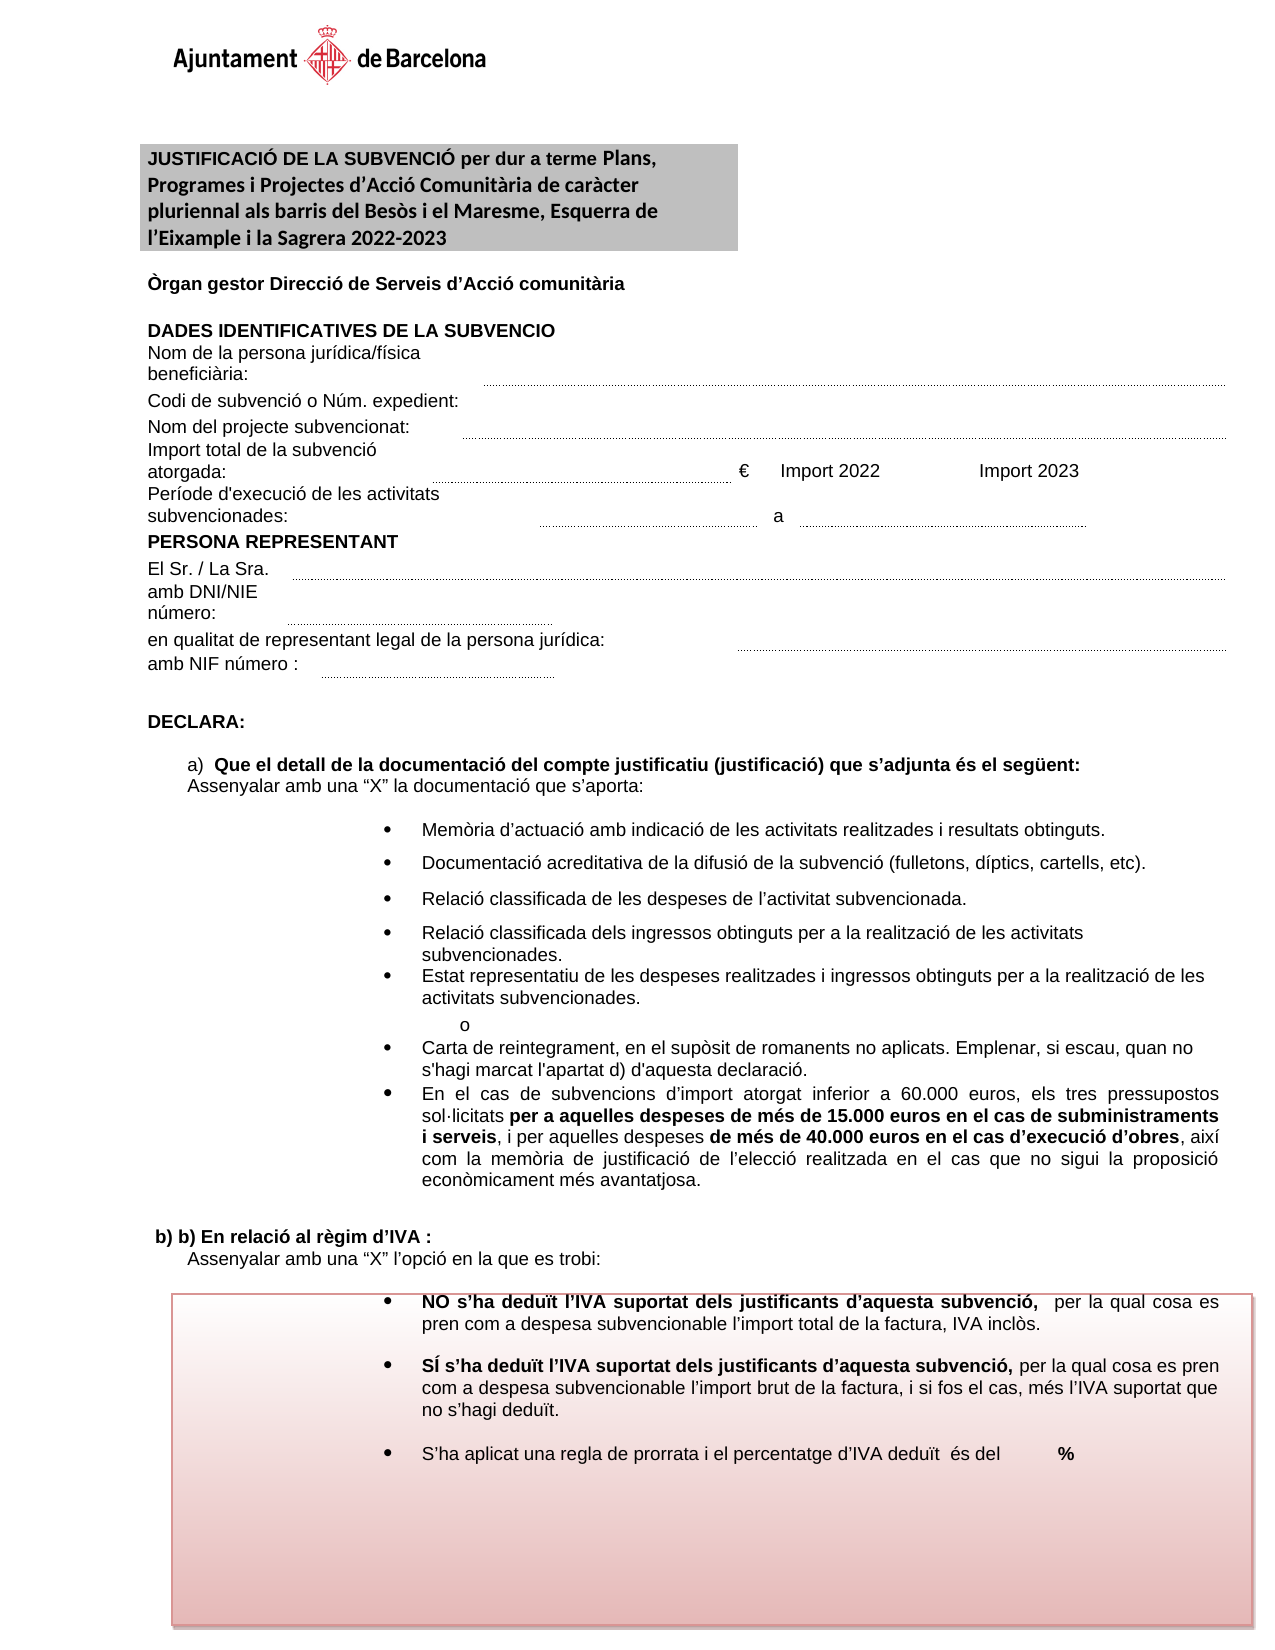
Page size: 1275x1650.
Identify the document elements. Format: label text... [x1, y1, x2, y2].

table_cell [1227, 438, 1275, 482]
table_cell [96, 306, 140, 315]
table_cell Relació classificada de les despeses de l’activitat subvencionada. [264, 888, 1227, 922]
table_cell [1187, 579, 1227, 623]
table_cell [1107, 677, 1151, 699]
table_cell [96, 699, 140, 732]
table_cell [264, 797, 564, 818]
table_cell [1227, 1037, 1275, 1082]
table_cell [433, 438, 731, 482]
table_cell Nom del projecte subvencionat: [140, 411, 463, 438]
table_cell [96, 579, 140, 623]
table_cell [180, 1083, 264, 1210]
table_cell [1227, 411, 1275, 438]
table_cell [800, 650, 828, 677]
table_cell [140, 1210, 180, 1291]
table_cell [96, 650, 140, 677]
table_cell [140, 888, 180, 922]
table_cell [1187, 526, 1227, 553]
table_cell [140, 677, 180, 699]
table_cell [1227, 1083, 1275, 1210]
table_cell [738, 624, 1227, 650]
table_cell [1227, 624, 1275, 650]
table_cell Nom de la persona jurídica/física beneficiària: [140, 342, 484, 385]
table_cell [1151, 699, 1275, 732]
table_cell [828, 650, 948, 677]
table_cell [1227, 385, 1275, 411]
table_cell [1151, 579, 1187, 623]
table_cell [403, 385, 1227, 411]
table_cell [963, 251, 1085, 272]
table_cell en qualitat de representant legal de la persona jurídica: [140, 624, 738, 650]
table_cell [96, 342, 140, 385]
table_cell [293, 553, 1227, 579]
table_cell [180, 1037, 264, 1082]
table_cell [264, 699, 564, 732]
table_cell Període d'execució de les activitats subvencionades: [140, 482, 540, 526]
table_cell [1227, 306, 1275, 315]
table_cell [484, 342, 1227, 385]
table_cell [96, 922, 140, 965]
table_cell [264, 677, 564, 699]
table_cell [738, 306, 756, 315]
table_cell [800, 482, 1085, 526]
table_cell [140, 251, 738, 272]
table_cell [180, 888, 264, 922]
table_cell [703, 650, 710, 677]
table_cell [1227, 482, 1275, 526]
table_cell [140, 965, 180, 1014]
table_cell [963, 579, 1085, 623]
table_cell [96, 852, 140, 887]
table_cell El Sr. / La Sra. [140, 553, 293, 579]
table_cell [96, 1210, 140, 1291]
table_cell [1227, 650, 1275, 677]
table_cell [1227, 818, 1275, 852]
table_cell [828, 306, 948, 315]
table_cell Documentació acreditativa de la difusió de la subvenció (fulletons, díptics, cartells, etc). [264, 852, 1227, 887]
table_cell [731, 579, 738, 623]
table_cell [96, 624, 140, 650]
table_cell [1187, 650, 1227, 677]
table_cell [463, 411, 1227, 438]
table_cell [1227, 1210, 1275, 1291]
table_cell [1107, 699, 1151, 732]
table_cell [800, 251, 828, 272]
table_cell [140, 1037, 180, 1082]
table_cell [1107, 797, 1151, 818]
table_cell Carta de reintegrament, en el supòsit de romanents no aplicats. Emplenar, si escau, quan no s'hagi marcat l'apartat d) d'aquesta declaració. [264, 1037, 1227, 1082]
table_cell [140, 306, 180, 315]
table_cell [828, 579, 948, 623]
table_cell [948, 251, 962, 272]
table_cell [140, 1465, 171, 1553]
table_cell [180, 965, 264, 1014]
table_cell [1107, 273, 1151, 306]
table_cell [731, 650, 738, 677]
table_cell [756, 315, 800, 342]
table_cell amb DNI/NIE número: [140, 579, 288, 623]
table_cell [963, 273, 1085, 306]
table_cell [1227, 251, 1275, 272]
table_cell [948, 315, 962, 342]
table_cell [1187, 306, 1227, 315]
table_header [1187, 144, 1227, 251]
table_cell [1151, 315, 1187, 342]
table_cell [703, 306, 710, 315]
table_cell [554, 579, 564, 623]
table_cell [1227, 732, 1275, 797]
table_cell [264, 1014, 1227, 1037]
table_cell [180, 818, 264, 852]
table_cell [1256, 1355, 1275, 1465]
table_cell [731, 306, 738, 315]
table_cell [738, 251, 756, 272]
table_cell En el cas de subvencions d’import atorgat inferior a 60.000 euros, els tres pressupostos sol·licitats per a aquelles despeses de més de 15.000 euros en el cas de subministraments i serveis, i per aquelles despeses de més de 40.000 euros en el cas d’execució d’obres, així com la memòria de justificació de l’elecció realitzada en el cas que no sigui la proposició econòmicament més avantatjosa. [264, 1083, 1227, 1210]
table_cell [1187, 251, 1227, 272]
table_cell [710, 650, 731, 677]
table_cell [1085, 650, 1107, 677]
table_cell [564, 677, 828, 699]
table_cell [564, 797, 828, 818]
table_cell [96, 251, 140, 272]
table_cell Relació classificada dels ingressos obtinguts per a la realització de les activitats subvencionades. [264, 922, 1227, 965]
table_cell [554, 650, 564, 677]
table_cell [1107, 482, 1151, 526]
table_cell [800, 273, 828, 306]
table_cell b) b) En relació al règim d’IVA : Assenyalar amb una “X” l’opció en la que es trobi: [180, 1210, 1227, 1291]
table_cell [1227, 1291, 1275, 1355]
table_cell [948, 273, 962, 306]
table_cell [1085, 579, 1107, 623]
table_header JUSTIFICACIÓ DE LA SUBVENCIÓ per dur a terme Plans, Programes i Projectes d’Acció Comunitària de caràcter pluriennal als barris del Besòs i el Maresme, Esquerra de l’Eixample i la Sagrera 2022-2023 [140, 144, 738, 251]
table_cell [322, 650, 554, 677]
table_cell [140, 922, 180, 965]
table_cell [1085, 315, 1107, 342]
table_cell [1227, 922, 1275, 965]
table_cell [756, 306, 800, 315]
table_cell [96, 965, 140, 1014]
table_cell [1151, 251, 1187, 272]
table_cell [1227, 579, 1275, 623]
table_cell [1085, 482, 1107, 526]
table_cell [1227, 797, 1275, 818]
table_cell [948, 650, 962, 677]
table_cell [800, 306, 828, 315]
table_cell [96, 1014, 140, 1037]
table_cell [140, 797, 180, 818]
table_header [738, 144, 1187, 251]
table_cell [96, 677, 140, 699]
table_cell [96, 411, 140, 438]
table_cell [96, 1037, 140, 1082]
table_cell a [756, 482, 800, 526]
table_cell [1107, 251, 1151, 272]
table_cell [1085, 251, 1107, 272]
table_cell [710, 306, 731, 315]
table_cell [1151, 650, 1187, 677]
table_cell [140, 1291, 180, 1355]
table_cell [828, 273, 948, 306]
table_cell [963, 315, 1085, 342]
table_cell [1187, 315, 1227, 342]
table_cell [1107, 650, 1151, 677]
table_cell [140, 1083, 180, 1210]
table_cell [1187, 482, 1227, 526]
table_cell [738, 315, 756, 342]
table_cell DADES IDENTIFICATIVES DE LA SUBVENCIO [140, 315, 710, 342]
table_cell [140, 1355, 171, 1465]
table_cell [756, 650, 800, 677]
table_cell [756, 251, 800, 272]
table_cell [1107, 579, 1151, 623]
table_cell Import total de la subvenció atorgada: [140, 438, 433, 482]
table_cell [96, 553, 140, 579]
table_cell [738, 579, 756, 623]
table_cell DECLARA: [140, 699, 264, 732]
table_cell [140, 1014, 180, 1037]
table_cell Estat representatiu de les despeses realitzades i ingressos obtinguts per a la realització de les activitats subvencionades. [264, 965, 1227, 1014]
table_cell [96, 1465, 140, 1553]
table_cell [710, 579, 731, 623]
table_cell [731, 315, 738, 342]
table_cell [828, 797, 1107, 818]
table_cell [1256, 1465, 1275, 1553]
table_cell [828, 699, 1107, 732]
table_cell a) Que el detall de la documentació del compte justificatiu (justificació) que s’adjunta és el següent: Assenyalar amb una “X” la documentació que s’aporta: [180, 732, 1227, 797]
table_cell [140, 818, 180, 852]
table_cell [96, 888, 140, 922]
table_cell [96, 732, 140, 797]
table_cell [738, 650, 756, 677]
table_cell [1151, 482, 1187, 526]
table_cell [703, 579, 710, 623]
table_cell [180, 677, 264, 699]
table_cell [96, 438, 140, 482]
table_cell [710, 315, 731, 342]
table_cell [948, 579, 962, 623]
table_cell Memòria d’actuació amb indicació de les activitats realitzades i resultats obtinguts. [264, 818, 1227, 852]
table_cell Codi de subvenció o Núm. expedient: [140, 385, 402, 411]
table_cell [1085, 273, 1107, 306]
table_cell [828, 677, 1107, 699]
table_cell [1107, 315, 1151, 342]
table_cell [828, 315, 948, 342]
table_cell [963, 306, 1085, 315]
table_cell [1151, 797, 1227, 818]
table_cell € Import 2022 Import 2023 [731, 438, 1187, 482]
table_cell Òrgan gestor Direcció de Serveis d’Acció comunitària [140, 273, 738, 306]
table_cell [96, 1083, 140, 1210]
table_cell [738, 273, 756, 306]
table_header [96, 144, 140, 251]
table_cell [800, 579, 828, 623]
table_cell [756, 579, 800, 623]
table_cell [1227, 526, 1275, 553]
table_cell [948, 306, 962, 315]
table_cell [564, 579, 703, 623]
table_cell [140, 732, 180, 797]
table_cell [1227, 273, 1275, 306]
table_cell [180, 852, 264, 887]
table_cell [140, 852, 180, 887]
table_cell [1107, 306, 1151, 315]
table_cell [96, 797, 140, 818]
table_cell [1085, 306, 1107, 315]
table_cell [828, 251, 948, 272]
table_cell [96, 1355, 140, 1465]
table_cell [96, 315, 140, 342]
table_cell [1227, 1014, 1275, 1037]
table_cell [1151, 273, 1187, 306]
table_cell amb NIF número : [140, 650, 322, 677]
table_cell [1227, 342, 1275, 385]
table_cell [96, 1291, 140, 1355]
table_cell [963, 650, 1085, 677]
table_cell [1227, 553, 1275, 579]
table_cell [800, 315, 828, 342]
table_cell [1151, 677, 1275, 699]
table_cell [288, 579, 554, 623]
table_cell [1227, 315, 1275, 342]
table_cell [96, 526, 140, 553]
table_cell [1227, 852, 1275, 887]
table_cell [1151, 306, 1187, 315]
table_cell [1227, 888, 1275, 922]
table_cell [180, 797, 264, 818]
table_header [1227, 144, 1275, 251]
table_cell [96, 482, 140, 526]
table_cell PERSONA REPRESENTANT [140, 526, 1187, 553]
table_cell [180, 1014, 264, 1037]
table_cell [96, 818, 140, 852]
table_cell [1187, 273, 1227, 306]
table_cell [1227, 965, 1275, 1014]
table_cell [564, 699, 828, 732]
table_cell [180, 306, 703, 315]
table_cell [96, 273, 140, 306]
table_cell [540, 482, 756, 526]
table_cell [1187, 438, 1227, 482]
table_cell [756, 273, 800, 306]
table_cell [96, 385, 140, 411]
table_cell [180, 922, 264, 965]
table_cell [564, 650, 703, 677]
